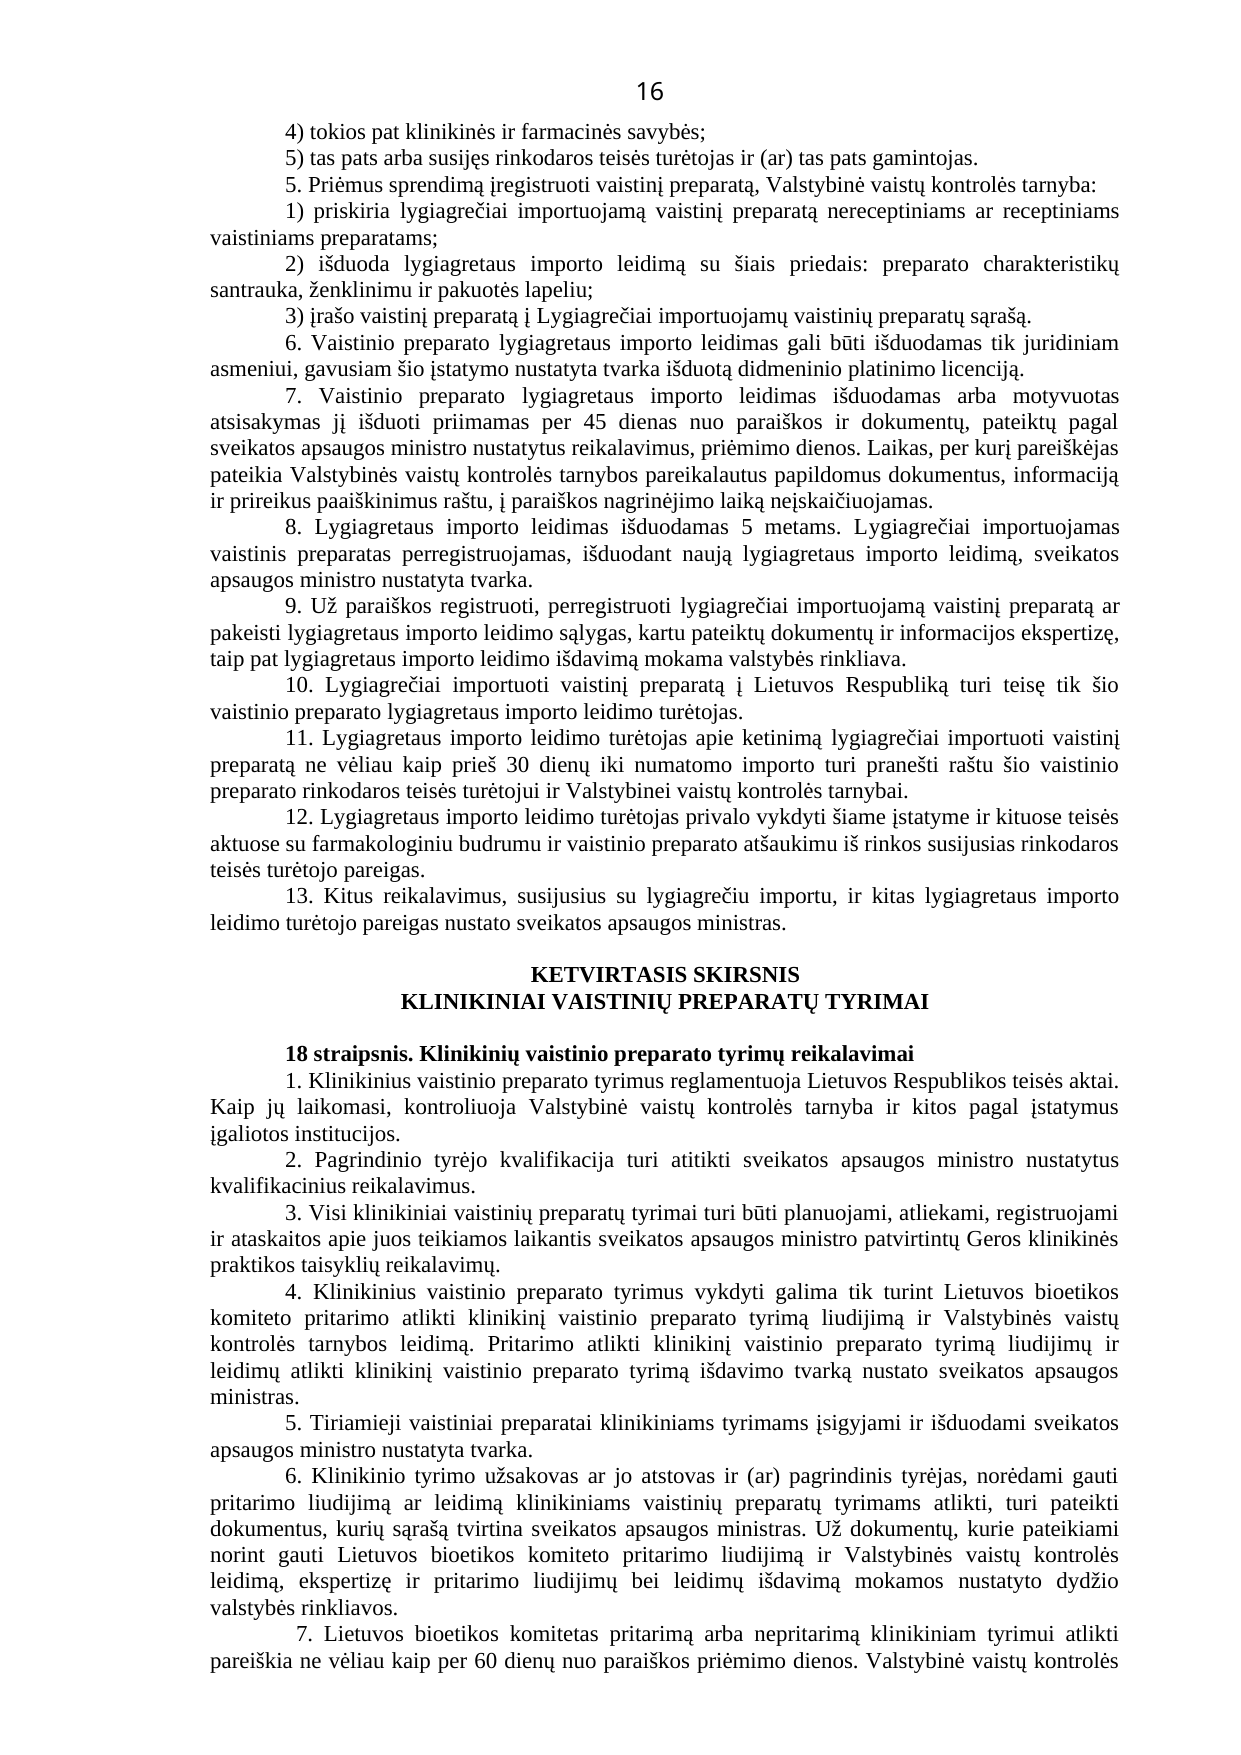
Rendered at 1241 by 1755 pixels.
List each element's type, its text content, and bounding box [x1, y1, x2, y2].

text 13. Kitus reikalavimus, susijusius su lygiagrečiu importu, ir kitas lygiagretaus importo leidimo turėtojo pareigas nustato sveikatos apsaugos ministras. [210, 882, 1120, 935]
text 8. Lygiagretaus importo leidimas išduodamas 5 metams. Lygiagrečiai importuojamas vaistinis preparatas perregistruojamas, išduodant naują lygiagretaus importo leidimą, sveikatos apsaugos ministro nustatyta tvarka. [210, 513, 1120, 592]
text 6. Klinikinio tyrimo užsakovas ar jo atstovas ir (ar) pagrindinis tyrėjas, norėdami gauti pritarimo liudijimą ar leidimą klinikiniams vaistinių preparatų tyrimams atlikti, turi pateikti dokumentus, kurių sąrašą tvirtina sveikatos apsaugos ministras. Už dokumentų, kurie pateikiami norint gauti Lietuvos bioetikos komiteto pritarimo liudijimą ir Valstybinės vaistų kontrolės leidimą, ekspertizę ir pritarimo liudijimų bei leidimų išdavimą mokamos nustatyto dydžio valstybės rinkliavos. [210, 1462, 1120, 1620]
text 3. Visi klinikiniai vaistinių preparatų tyrimai turi būti planuojami, atliekami, registruojami ir ataskaitos apie juos teikiamos laikantis sveikatos apsaugos ministro patvirtintų Geros klinikinės praktikos taisyklių reikalavimų. [210, 1199, 1120, 1278]
text 1. Klinikinius vaistinio preparato tyrimus reglamentuoja Lietuvos Respublikos teisės aktai. Kaip jų laikomasi, kontroliuoja Valstybinė vaistų kontrolės tarnyba ir kitos pagal įstatymus įgaliotos institucijos. [210, 1067, 1120, 1146]
text 4) tokios pat klinikinės ir farmacinės savybės; [210, 118, 1120, 144]
text 12. Lygiagretaus importo leidimo turėtojas privalo vykdyti šiame įstatyme ir kituose teisės aktuose su farmakologiniu budrumu ir vaistinio preparato atšaukimu iš rinkos susijusias rinkodaros teisės turėtojo pareigas. [210, 803, 1120, 882]
text 11. Lygiagretaus importo leidimo turėtojas apie ketinimą lygiagrečiai importuoti vaistinį preparatą ne vėliau kaip prieš 30 dienų iki numatomo importo turi pranešti raštu šio vaistinio preparato rinkodaros teisės turėtojui ir Valstybinei vaistų kontrolės tarnybai. [210, 724, 1120, 803]
text 1) priskiria lygiagrečiai importuojamą vaistinį preparatą nereceptiniams ar receptiniams vaistiniams preparatams; [210, 197, 1120, 250]
text 2) išduoda lygiagretaus importo leidimą su šiais priedais: preparato charakteristikų santrauka, ženklinimu ir pakuotės lapeliu; [210, 250, 1120, 303]
text 5) tas pats arba susijęs rinkodaros teisės turėtojas ir (ar) tas pats gamintojas. [210, 144, 1120, 171]
text 2. Pagrindinio tyrėjo kvalifikacija turi atitikti sveikatos apsaugos ministro nustatytus kvalifikacinius reikalavimus. [210, 1146, 1120, 1199]
text 18 straipsnis. Klinikinių vaistinio preparato tyrimų reikalavimai [210, 1041, 1120, 1067]
text 3) įrašo vaistinį preparatą į Lygiagrečiai importuojamų vaistinių preparatų sąrašą. [210, 303, 1120, 329]
text 7. Lietuvos bioetikos komitetas pritarimą arba nepritarimą klinikiniam tyrimui atlikti pareiškia ne vėliau kaip per 60 dienų nuo paraiškos priėmimo dienos. Valstybinė vaistų kontrolės [210, 1620, 1120, 1673]
text 4. Klinikinius vaistinio preparato tyrimus vykdyti galima tik turint Lietuvos bioetikos komiteto pritarimo atlikti klinikinį vaistinio preparato tyrimą liudijimą ir Valstybinės vaistų kontrolės tarnybos leidimą. Pritarimo atlikti klinikinį vaistinio preparato tyrimą liudijimų ir leidimų atlikti klinikinį vaistinio preparato tyrimą išdavimo tvarką nustato sveikatos apsaugos ministras. [210, 1278, 1120, 1409]
text 10. Lygiagrečiai importuoti vaistinį preparatą į Lietuvos Respubliką turi teisę tik šio vaistinio preparato lygiagretaus importo leidimo turėtojas. [210, 672, 1120, 724]
text KETVIRTASIS SKIRSNIS [210, 961, 1120, 988]
text 7. Vaistinio preparato lygiagretaus importo leidimas išduodamas arba motyvuotas atsisakymas jį išduoti priimamas per 45 dienas nuo paraiškos ir dokumentų, pateiktų pagal sveikatos apsaugos ministro nustatytus reikalavimus, priėmimo dienos. Laikas, per kurį pareiškėjas pateikia Valstybinės vaistų kontrolės tarnybos pareikalautus papildomus dokumentus, informaciją ir prireikus paaiškinimus raštu, į paraiškos nagrinėjimo laiką neįskaičiuojamas. [210, 382, 1120, 513]
text KLINIKINIAI VAISTINIŲ PREPARATŲ TYRIMAI [210, 988, 1120, 1014]
text 5. Tiriamieji vaistiniai preparatai klinikiniams tyrimams įsigyjami ir išduodami sveikatos apsaugos ministro nustatyta tvarka. [210, 1409, 1120, 1462]
text 9. Už paraiškos registruoti, perregistruoti lygiagrečiai importuojamą vaistinį preparatą ar pakeisti lygiagretaus importo leidimo sąlygas, kartu pateiktų dokumentų ir informacijos ekspertizę, taip pat lygiagretaus importo leidimo išdavimą mokama valstybės rinkliava. [210, 592, 1120, 672]
text 6. Vaistinio preparato lygiagretaus importo leidimas gali būti išduodamas tik juridiniam asmeniui, gavusiam šio įstatymo nustatyta tvarka išduotą didmeninio platinimo licenciją. [210, 329, 1120, 382]
text 5. Priėmus sprendimą įregistruoti vaistinį preparatą, Valstybinė vaistų kontrolės tarnyba: [210, 171, 1120, 197]
